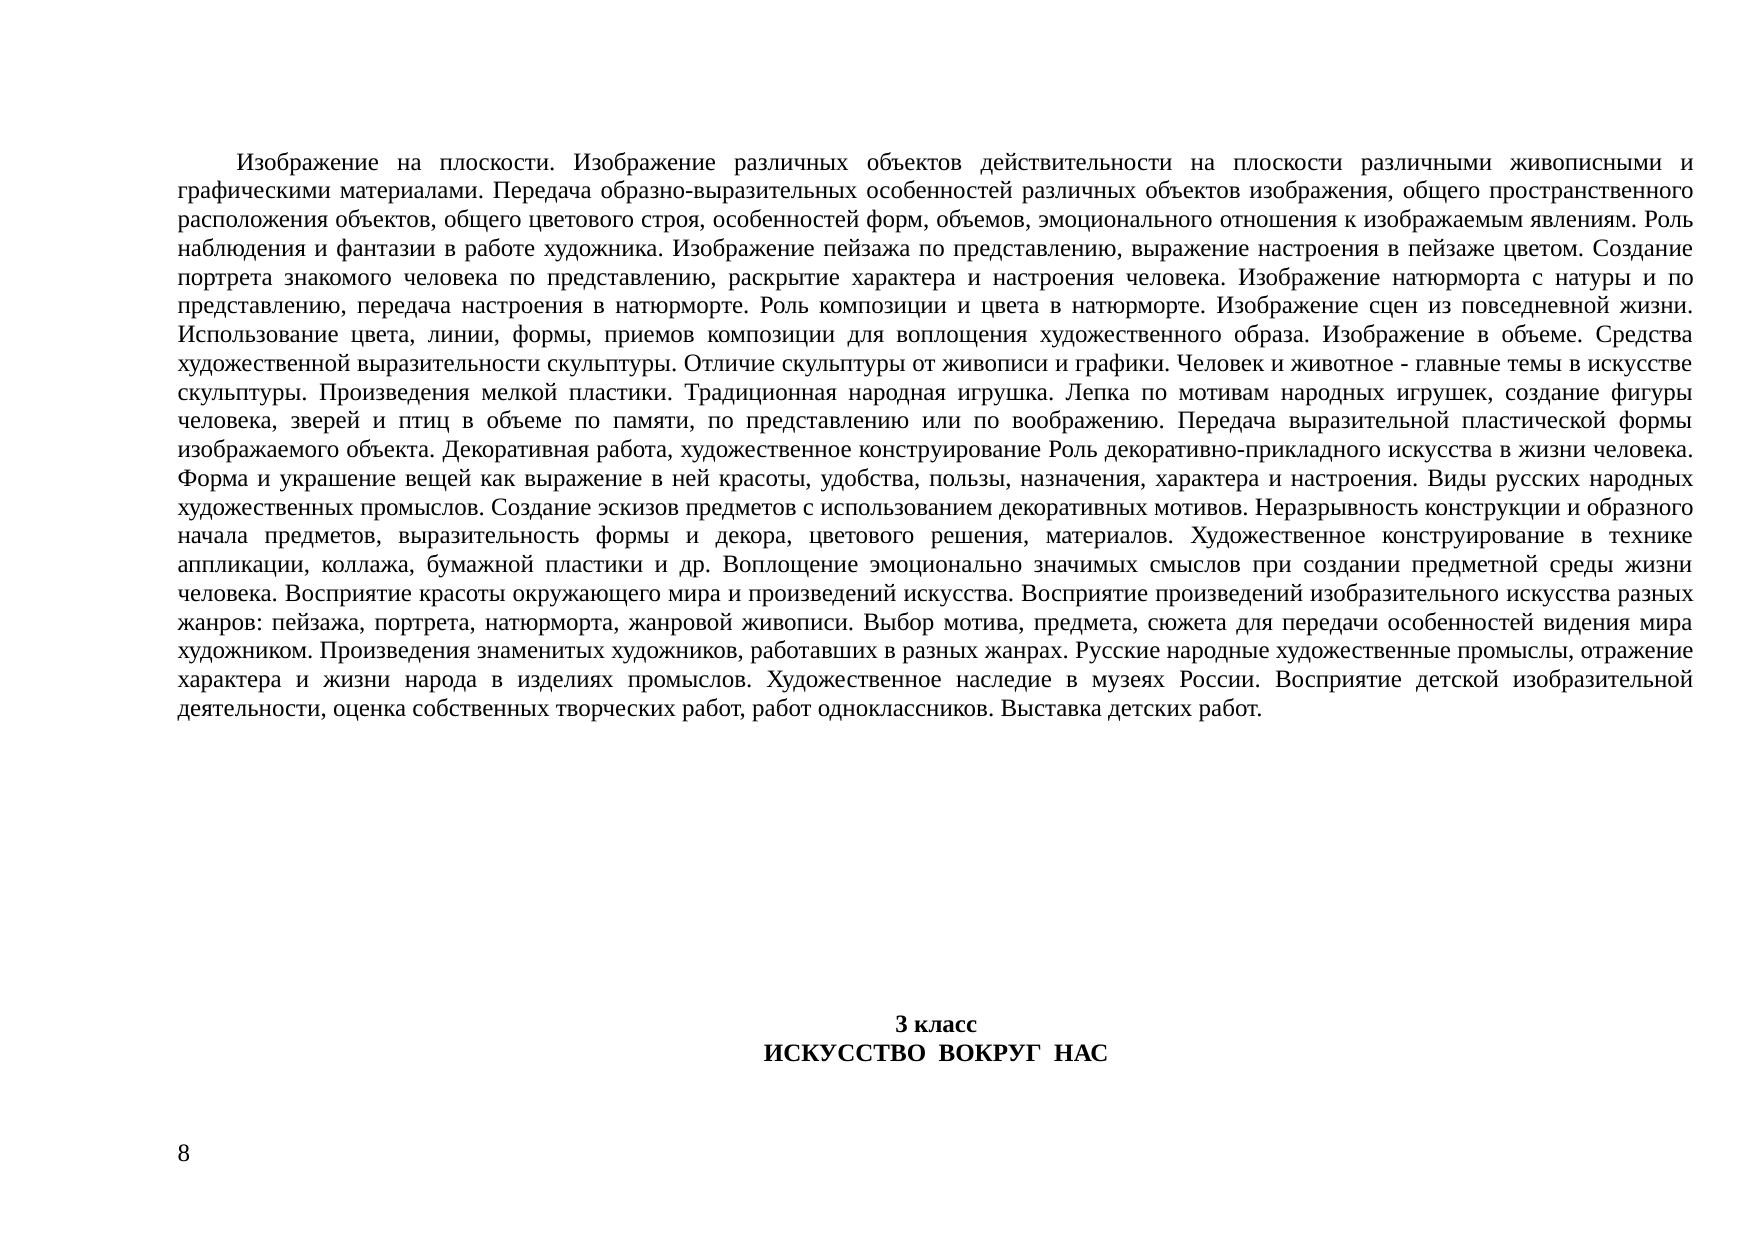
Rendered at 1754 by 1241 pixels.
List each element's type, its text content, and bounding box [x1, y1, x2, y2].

text 3 класс [177, 1009, 1695, 1038]
text ИСКУССТВО ВОКРУГ НАС [177, 1038, 1695, 1067]
text Изображение на плоскости. Изображение различных объектов действительности на плоскости различными живописными и графическими материалами. Передача образно-выразительных особенностей различных объектов изображения, общего пространственного расположения объектов, общего цветового строя, особенностей форм, объемов, эмоционального отношения к изображаемым явлениям. Роль наблюдения и фантазии в работе художника. Изображение пейзажа по представлению, выражение настроения в пейзаже цветом. Создание портрета знакомого человека по представлению, раскрытие характера и настроения человека. Изображение натюрморта с натуры и по представлению, передача настроения в натюрморте. Роль композиции и цвета в натюрморте. Изображение сцен из повседневной жизни. Использование цвета, линии, формы, приемов композиции для воплощения художественного образа. Изображение в объеме. Средства художественной выразительности скульптуры. Отличие скульптуры от живописи и графики. Человек и животное - главные темы в искусстве скульптуры. Произведения мелкой пластики. Традиционная народная игрушка. Лепка по мотивам народных игрушек, создание фигуры человека, зверей и птиц в объеме по памяти, по представлению или по воображению. Передача выразительной пластической формы изображаемого объекта. Декоративная работа, художественное конструирование Роль декоративно-прикладного искусства в жизни человека. Форма и украшение вещей как выражение в ней красоты, удобства, пользы, назначения, характера и настроения. Виды русских народных художественных промыслов. Создание эскизов предметов с использованием декоративных мотивов. Неразрывность конструкции и образного начала предметов, выразительность формы и декора, цветового решения, материалов. Художественное конструирование в технике аппликации, коллажа, бумажной пластики и др. Воплощение эмоционально значимых смыслов при создании предметной среды жизни человека. Восприятие красоты окружающего мира и произведений искусства. Восприятие произведений изобразительного искусства разных жанров: пейзажа, портрета, натюрморта, жанровой живописи. Выбор мотива, предмета, сюжета для передачи особенностей видения мира художником. Произведения знаменитых художников, работавших в разных жанрах. Русские народные художественные промыслы, отражение характера и жизни народа в изделиях промыслов. Художественное наследие в музеях России. Восприятие детской изобразительной деятельности, оценка собственных творческих работ, работ одноклассников. Выставка детских работ. [177, 147, 1695, 722]
